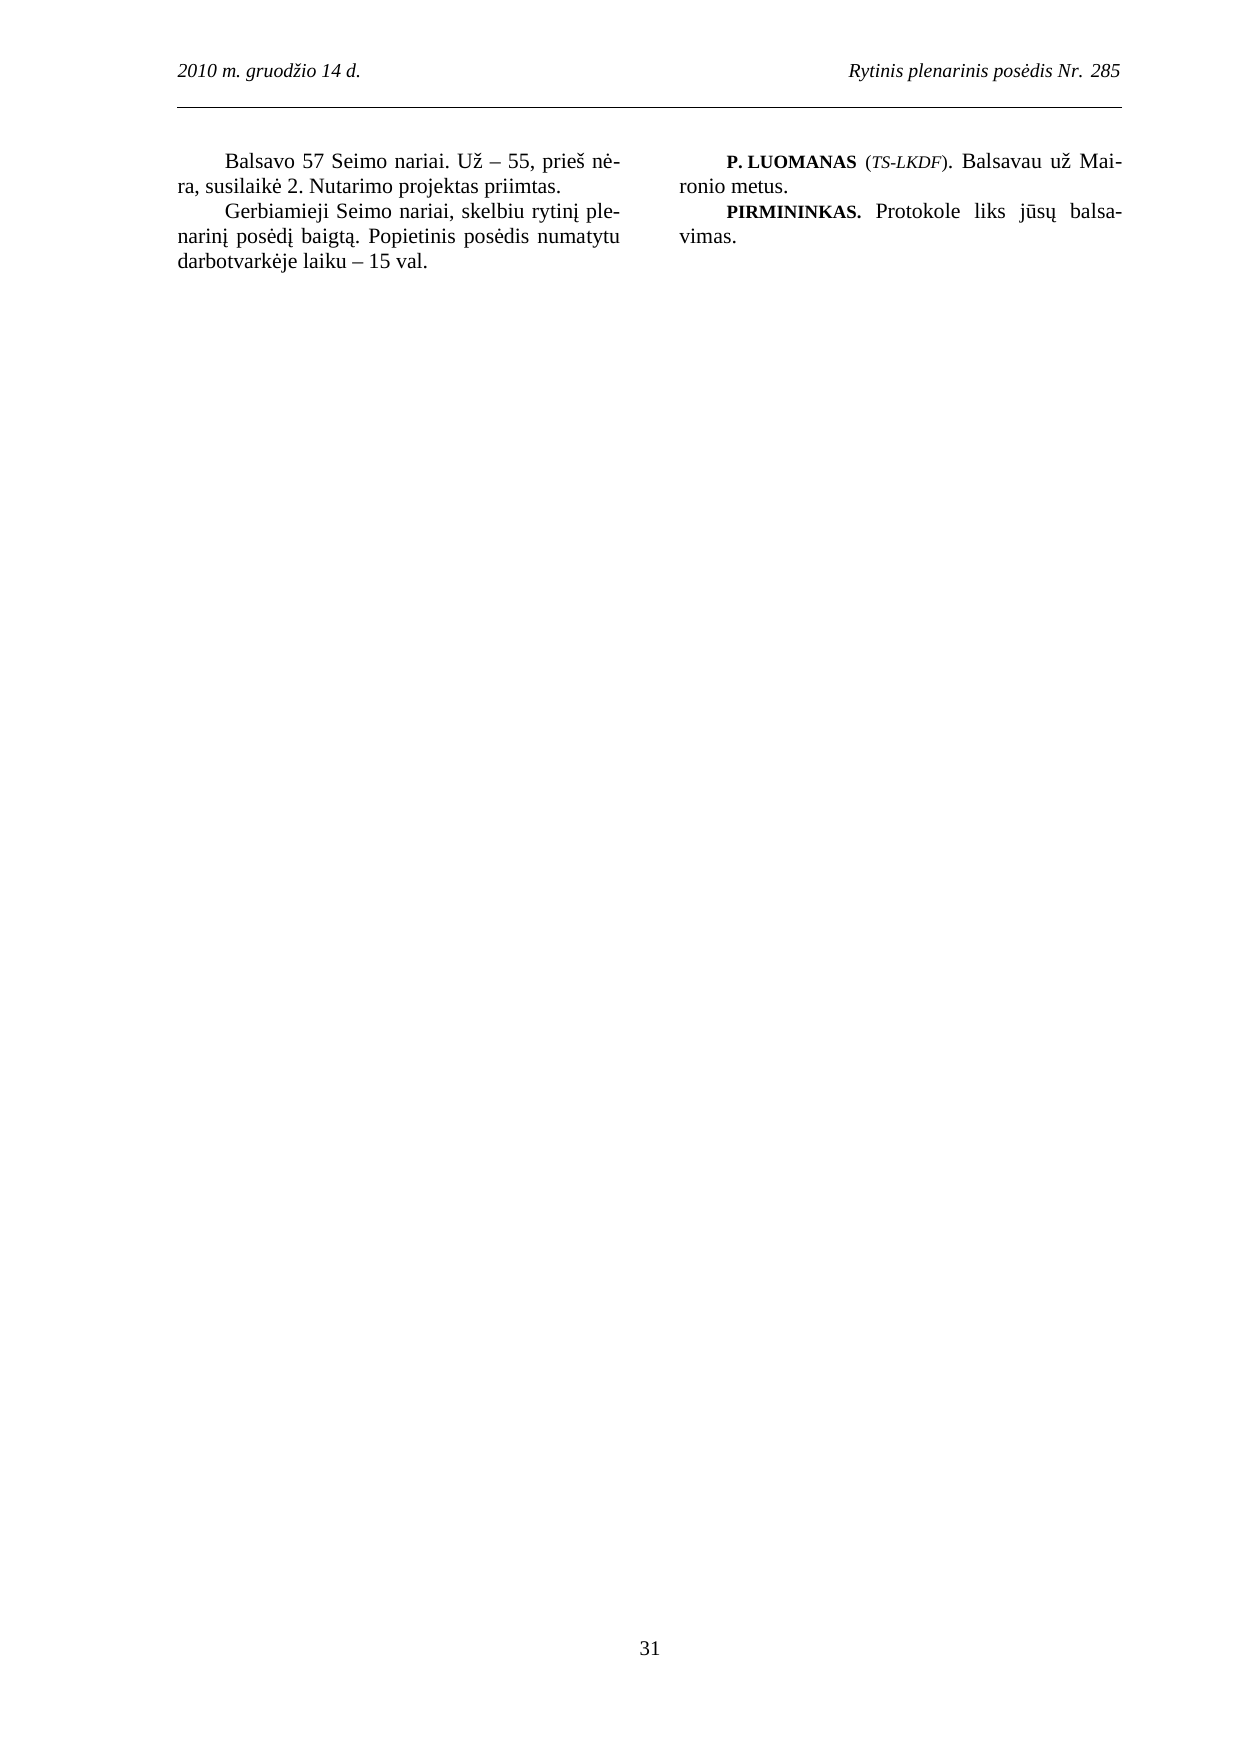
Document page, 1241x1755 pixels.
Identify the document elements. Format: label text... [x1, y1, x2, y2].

text Bal­sa­vo 57 Sei­mo na­riai. Už – 55, prieš nė­ra, su­si­lai­kė 2. Nu­ta­ri­mo pro­jek­tas pri­im­tas. [177, 148, 620, 198]
text PIRMININKAS. Pro­to­ko­le liks jū­sų bal­sa­vimas. [679, 198, 1122, 248]
text P. LUOMANAS (TS-LKDF). Bal­sa­vau už Mai­ro­nio me­tus. [679, 148, 1122, 198]
text Ger­bia­mie­ji Sei­mo na­riai, skel­biu ry­ti­nį ple­na­ri­nį po­sė­dį baig­tą. Po­pie­ti­nis po­sė­dis nu­ma­ty­tu dar­bo­tvarkėje lai­ku – 15 val. [177, 198, 620, 274]
